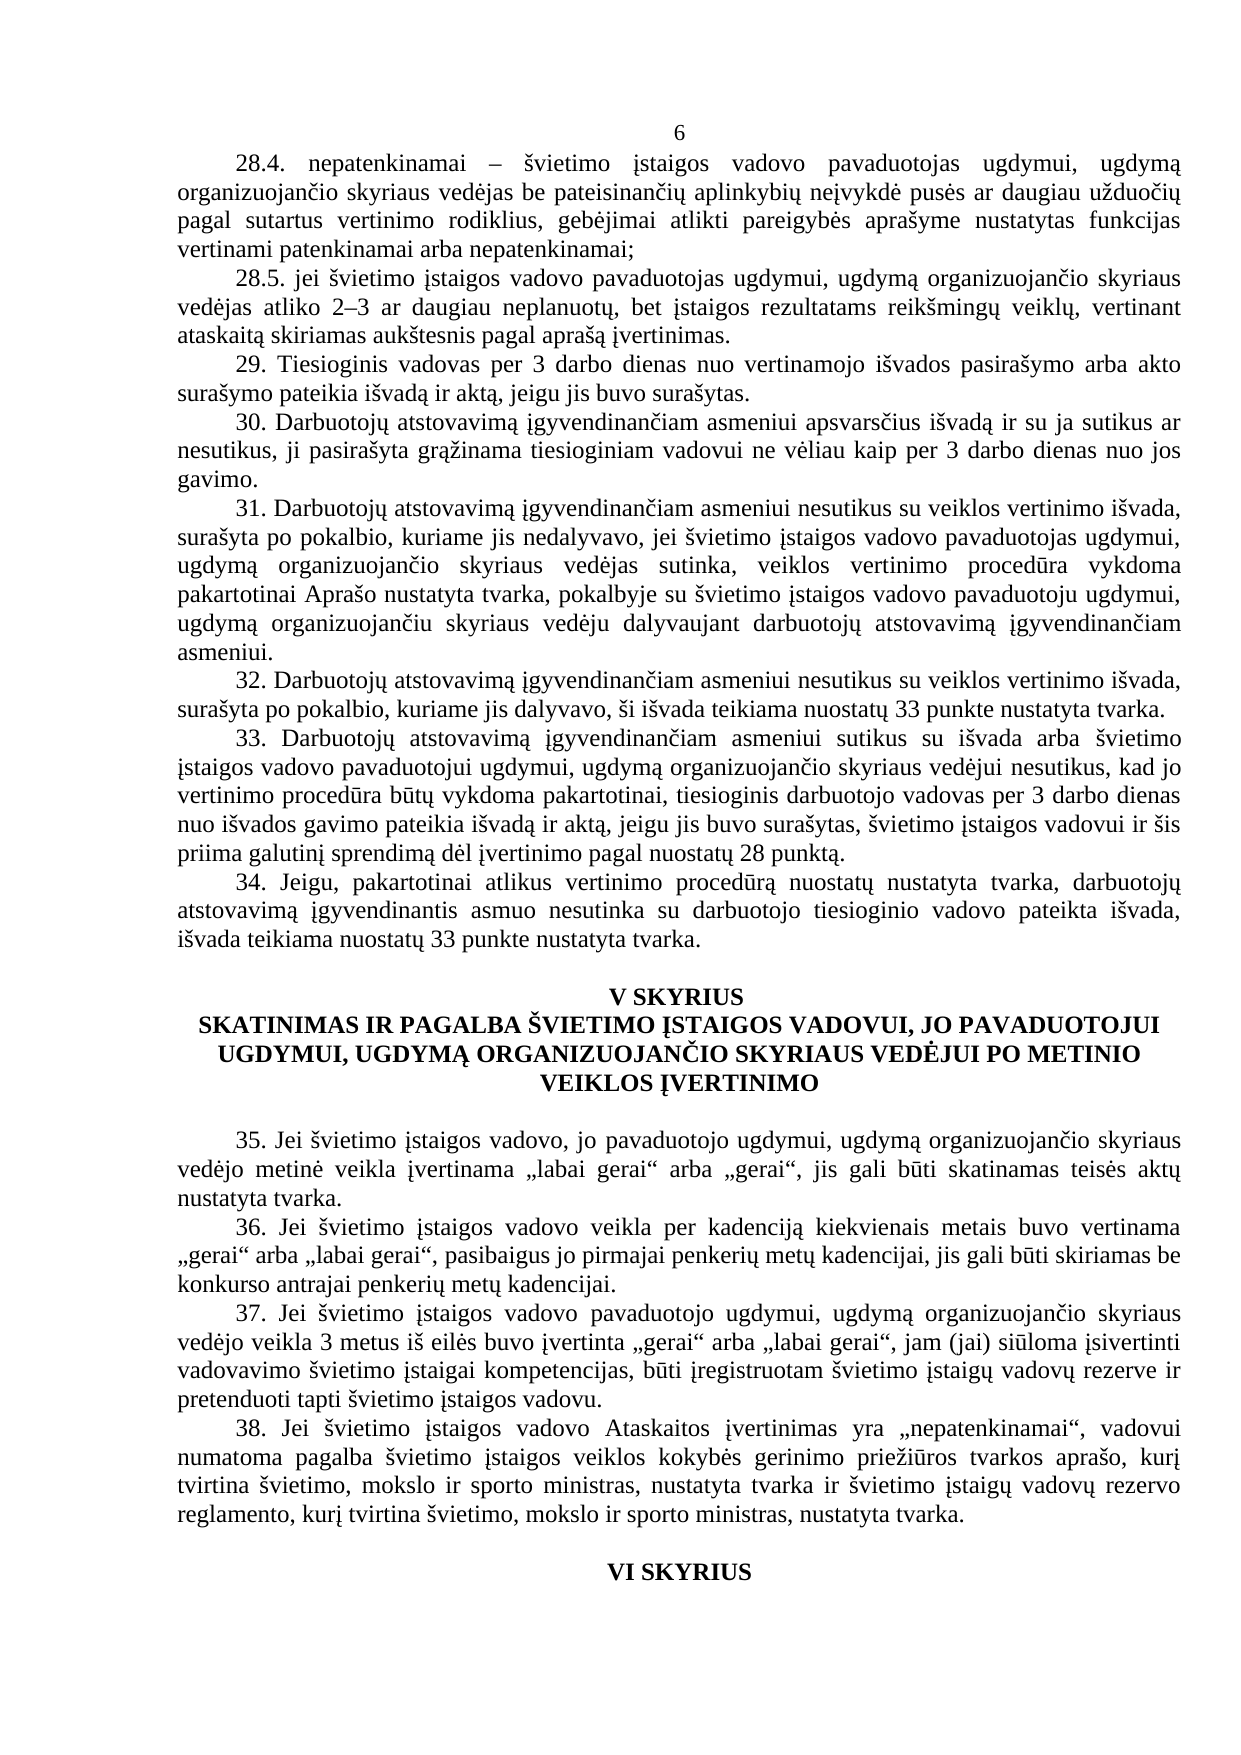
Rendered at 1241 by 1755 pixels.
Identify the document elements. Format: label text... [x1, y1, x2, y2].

text 36. Jei švietimo įstaigos vadovo veikla per kadenciją kiekvienais metais buvo vertinama „gerai“ arba „labai gerai“, pasibaigus jo pirmajai penkerių metų kadencijai, jis gali būti skiriamas be konkurso antrajai penkerių metų kadencijai. [177, 1212, 1182, 1298]
text V SKYRIUS [177, 982, 1182, 1011]
text 35. Jei švietimo įstaigos vadovo, jo pavaduotojo ugdymui, ugdymą organizuojančio skyriaus vedėjo metinė veikla įvertinama „labai gerai“ arba „gerai“, jis gali būti skatinamas teisės aktų nustatyta tvarka. [177, 1126, 1182, 1212]
text 38. Jei švietimo įstaigos vadovo Ataskaitos įvertinimas yra „nepatenkinamai“, vadovui numatoma pagalba švietimo įstaigos veiklos kokybės gerinimo priežiūros tvarkos aprašo, kurį tvirtina švietimo, mokslo ir sporto ministras, nustatyta tvarka ir švietimo įstaigų vadovų rezervo reglamento, kurį tvirtina švietimo, mokslo ir sporto ministras, nustatyta tvarka. [177, 1413, 1182, 1528]
text 29. Tiesioginis vadovas per 3 darbo dienas nuo vertinamojo išvados pasirašymo arba akto surašymo pateikia išvadą ir aktą, jeigu jis buvo surašytas. [177, 349, 1182, 407]
text 28.5. jei švietimo įstaigos vadovo pavaduotojas ugdymui, ugdymą organizuojančio skyriaus vedėjas atliko 2–3 ar daugiau neplanuotų, bet įstaigos rezultatams reikšmingų veiklų, vertinant ataskaitą skiriamas aukštesnis pagal aprašą įvertinimas. [177, 263, 1182, 349]
text 30. Darbuotojų atstovavimą įgyvendinančiam asmeniui apsvarsčius išvadą ir su ja sutikus ar nesutikus, ji pasirašyta grąžinama tiesioginiam vadovui ne vėliau kaip per 3 darbo dienas nuo jos gavimo. [177, 407, 1182, 493]
text 37. Jei švietimo įstaigos vadovo pavaduotojo ugdymui, ugdymą organizuojančio skyriaus vedėjo veikla 3 metus iš eilės buvo įvertinta „gerai“ arba „labai gerai“, jam (jai) siūloma įsivertinti vadovavimo švietimo įstaigai kompetencijas, būti įregistruotam švietimo įstaigų vadovų rezerve ir pretenduoti tapti švietimo įstaigos vadovu. [177, 1298, 1182, 1413]
text 34. Jeigu, pakartotinai atlikus vertinimo procedūrą nuostatų nustatyta tvarka, darbuotojų atstovavimą įgyvendinantis asmuo nesutinka su darbuotojo tiesioginio vadovo pateikta išvada, išvada teikiama nuostatų 33 punkte nustatyta tvarka. [177, 867, 1182, 953]
text VI SKYRIUS [177, 1557, 1182, 1586]
text 32. Darbuotojų atstovavimą įgyvendinančiam asmeniui nesutikus su veiklos vertinimo išvada, surašyta po pokalbio, kuriame jis dalyvavo, ši išvada teikiama nuostatų 33 punkte nustatyta tvarka. [177, 666, 1182, 723]
text SKATINIMAS IR PAGALBA ŠVIETIMO ĮSTAIGOS VADOVUI, JO PAVADUOTOJUI UGDYMUI, UGDYMĄ ORGANIZUOJANČIO SKYRIAUS VEDĖJUI PO METINIO VEIKLOS ĮVERTINIMO [177, 1011, 1182, 1097]
text 33. Darbuotojų atstovavimą įgyvendinančiam asmeniui sutikus su išvada arba švietimo įstaigos vadovo pavaduotojui ugdymui, ugdymą organizuojančio skyriaus vedėjui nesutikus, kad jo vertinimo procedūra būtų vykdoma pakartotinai, tiesioginis darbuotojo vadovas per 3 darbo dienas nuo išvados gavimo pateikia išvadą ir aktą, jeigu jis buvo surašytas, švietimo įstaigos vadovui ir šis priima galutinį sprendimą dėl įvertinimo pagal nuostatų 28 punktą. [177, 723, 1182, 867]
text 31. Darbuotojų atstovavimą įgyvendinančiam asmeniui nesutikus su veiklos vertinimo išvada, surašyta po pokalbio, kuriame jis nedalyvavo, jei švietimo įstaigos vadovo pavaduotojas ugdymui, ugdymą organizuojančio skyriaus vedėjas sutinka, veiklos vertinimo procedūra vykdoma pakartotinai Aprašo nustatyta tvarka, pokalbyje su švietimo įstaigos vadovo pavaduotoju ugdymui, ugdymą organizuojančiu skyriaus vedėju dalyvaujant darbuotojų atstovavimą įgyvendinančiam asmeniui. [177, 493, 1182, 666]
text 28.4. nepatenkinamai – švietimo įstaigos vadovo pavaduotojas ugdymui, ugdymą organizuojančio skyriaus vedėjas be pateisinančių aplinkybių neįvykdė pusės ar daugiau užduočių pagal sutartus vertinimo rodiklius, gebėjimai atlikti pareigybės aprašyme nustatytas funkcijas vertinami patenkinamai arba nepatenkinamai; [177, 148, 1182, 263]
